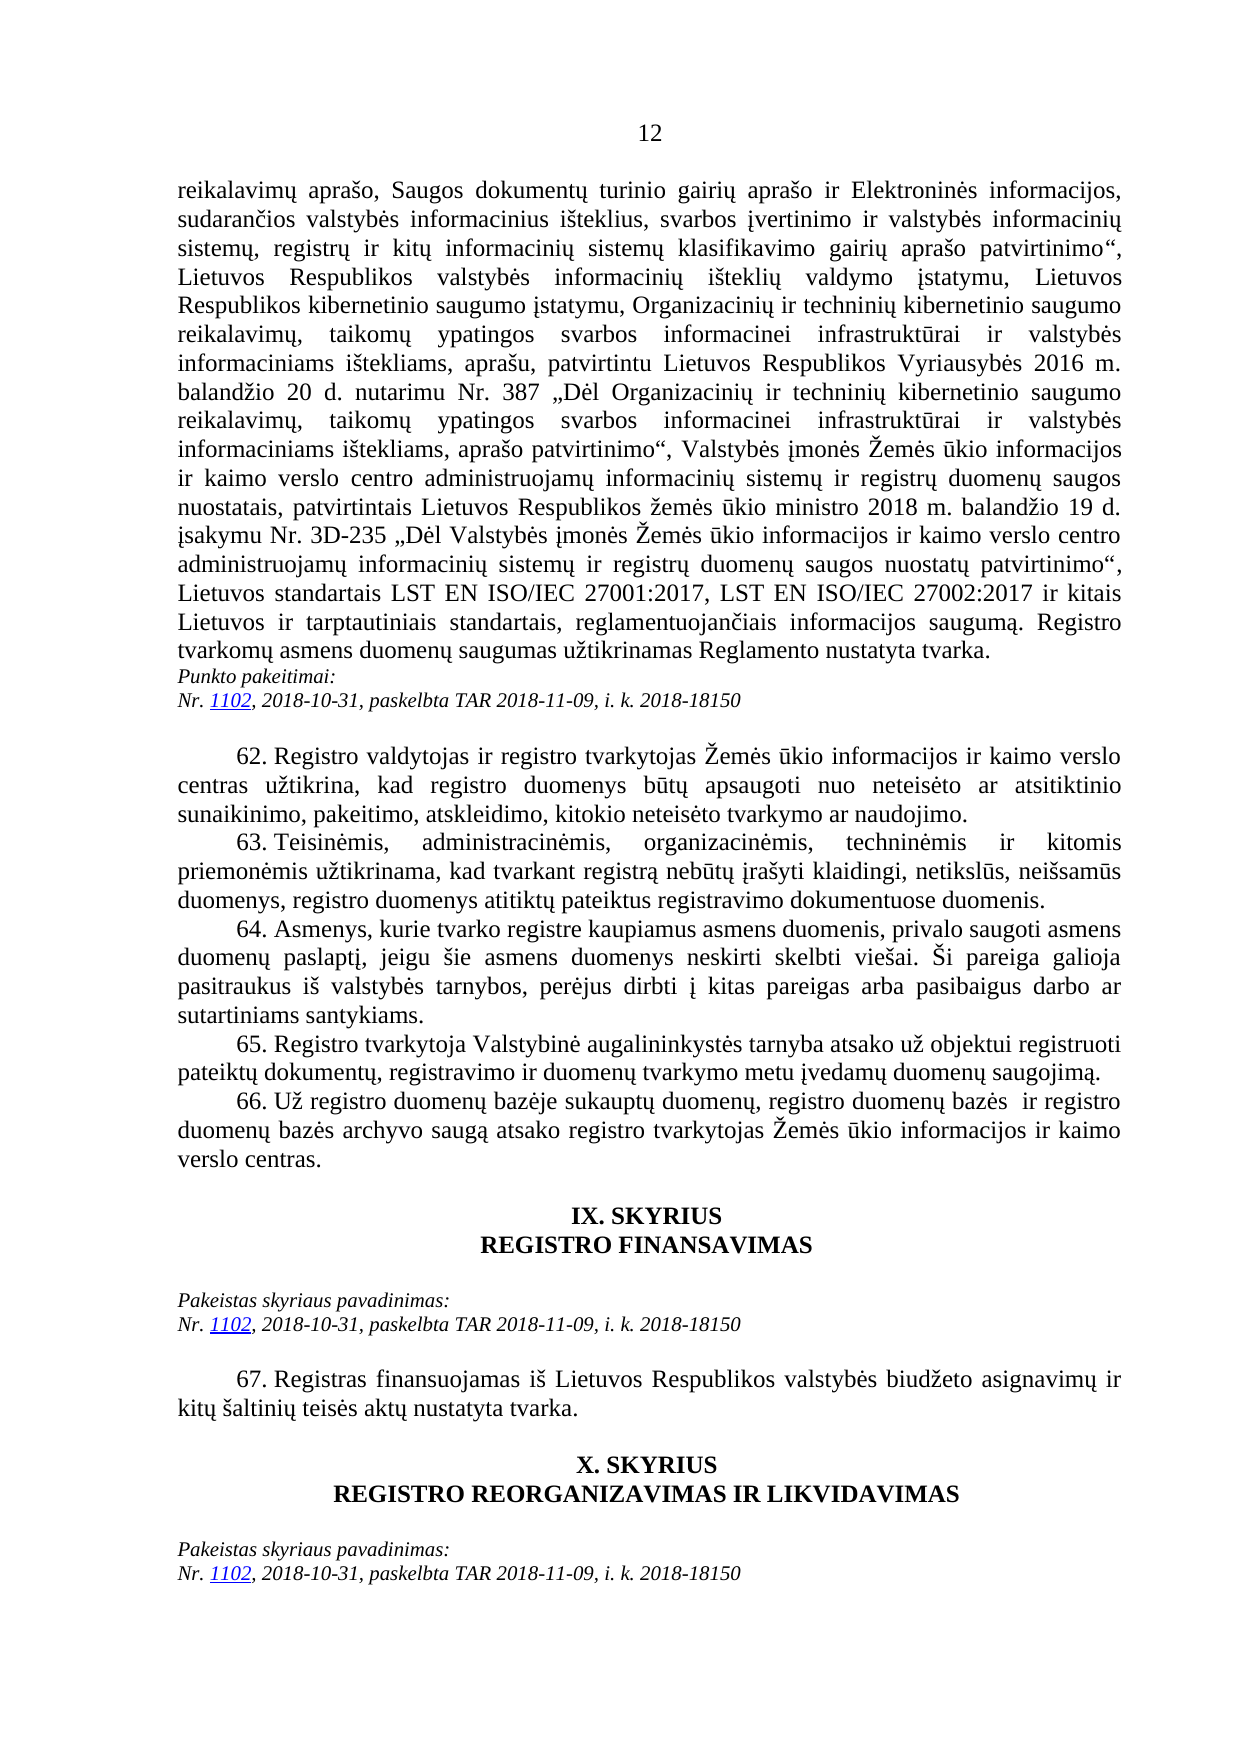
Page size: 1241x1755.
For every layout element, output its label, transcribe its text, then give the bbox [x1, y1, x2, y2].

text X. SKYRIUS REGISTRO REORGANIZAVIMAS IR LIKVIDAVIMAS [177, 1451, 1122, 1508]
text Pakeistas skyriaus pavadinimas: [177, 1537, 1122, 1561]
text Nr. 1102, 2018-10-31, paskelbta TAR 2018-11-09, i. k. 2018-18150 [177, 1312, 1122, 1336]
text reikalavimų aprašo, Saugos dokumentų turinio gairių aprašo ir Elektroninės informacijos, sudarančios valstybės informacinius išteklius, svarbos įvertinimo ir valstybės informacinių sistemų, registrų ir kitų informacinių sistemų klasifikavimo gairių aprašo patvirtinimo“, Lietuvos Respublikos valstybės informacinių išteklių valdymo įstatymu, Lietuvos Respublikos kibernetinio saugumo įstatymu, Organizacinių ir techninių kibernetinio saugumo reikalavimų, taikomų ypatingos svarbos informacinei infrastruktūrai ir valstybės informaciniams ištekliams, aprašu, patvirtintu Lietuvos Respublikos Vyriausybės 2016 m. balandžio 20 d. nutarimu Nr. 387 „Dėl Organizacinių ir techninių kibernetinio saugumo reikalavimų, taikomų ypatingos svarbos informacinei infrastruktūrai ir valstybės informaciniams ištekliams, aprašo patvirtinimo“, Valstybės įmonės Žemės ūkio informacijos ir kaimo verslo centro administruojamų informacinių sistemų ir registrų duomenų saugos nuostatais, patvirtintais Lietuvos Respublikos žemės ūkio ministro 2018 m. balandžio 19 d. įsakymu Nr. 3D-235 „Dėl Valstybės įmonės Žemės ūkio informacijos ir kaimo verslo centro administruojamų informacinių sistemų ir registrų duomenų saugos nuostatų patvirtinimo“, Lietuvos standartais LST EN ISO/IEC 27001:2017, LST EN ISO/IEC 27002:2017 ir kitais Lietuvos ir tarptautiniais standartais, reglamentuojančiais informacijos saugumą. Registro tvarkomų asmens duomenų saugumas užtikrinamas Reglamento nustatyta tvarka. [177, 176, 1122, 664]
text Punkto pakeitimai: [177, 664, 1122, 688]
text 65. Registro tvarkytoja Valstybinė augalininkystės tarnyba atsako už objektui registruoti pateiktų dokumentų, registravimo ir duomenų tvarkymo metu įvedamų duomenų saugojimą. [177, 1029, 1122, 1086]
text 63. Teisinėmis, administracinėmis, organizacinėmis, techninėmis ir kitomis priemonėmis užtikrinama, kad tvarkant registrą nebūtų įrašyti klaidingi, netikslūs, neišsamūs duomenys, registro duomenys atitiktų pateiktus registravimo dokumentuose duomenis. [177, 827, 1122, 914]
text IX. SKYRIUS REGISTRO FINANSAVIMAS [177, 1201, 1122, 1259]
text 67. Registras finansuojamas iš Lietuvos Respublikos valstybės biudžeto asignavimų ir kitų šaltinių teisės aktų nustatyta tvarka. [177, 1364, 1122, 1422]
text Nr. 1102, 2018-10-31, paskelbta TAR 2018-11-09, i. k. 2018-18150 [177, 688, 1122, 712]
text 66. Už registro duomenų bazėje sukauptų duomenų, registro duomenų bazės ir registro duomenų bazės archyvo saugą atsako registro tvarkytojas Žemės ūkio informacijos ir kaimo verslo centras. [177, 1086, 1122, 1172]
text 62. Registro valdytojas ir registro tvarkytojas Žemės ūkio informacijos ir kaimo verslo centras užtikrina, kad registro duomenys būtų apsaugoti nuo neteisėto ar atsitiktinio sunaikinimo, pakeitimo, atskleidimo, kitokio neteisėto tvarkymo ar naudojimo. [177, 741, 1122, 827]
text Pakeistas skyriaus pavadinimas: [177, 1287, 1122, 1312]
text 64. Asmenys, kurie tvarko registre kaupiamus asmens duomenis, privalo saugoti asmens duomenų paslaptį, jeigu šie asmens duomenys neskirti skelbti viešai. Ši pareiga galioja pasitraukus iš valstybės tarnybos, perėjus dirbti į kitas pareigas arba pasibaigus darbo ar sutartiniams santykiams. [177, 914, 1122, 1029]
text Nr. 1102, 2018-10-31, paskelbta TAR 2018-11-09, i. k. 2018-18150 [177, 1561, 1122, 1585]
